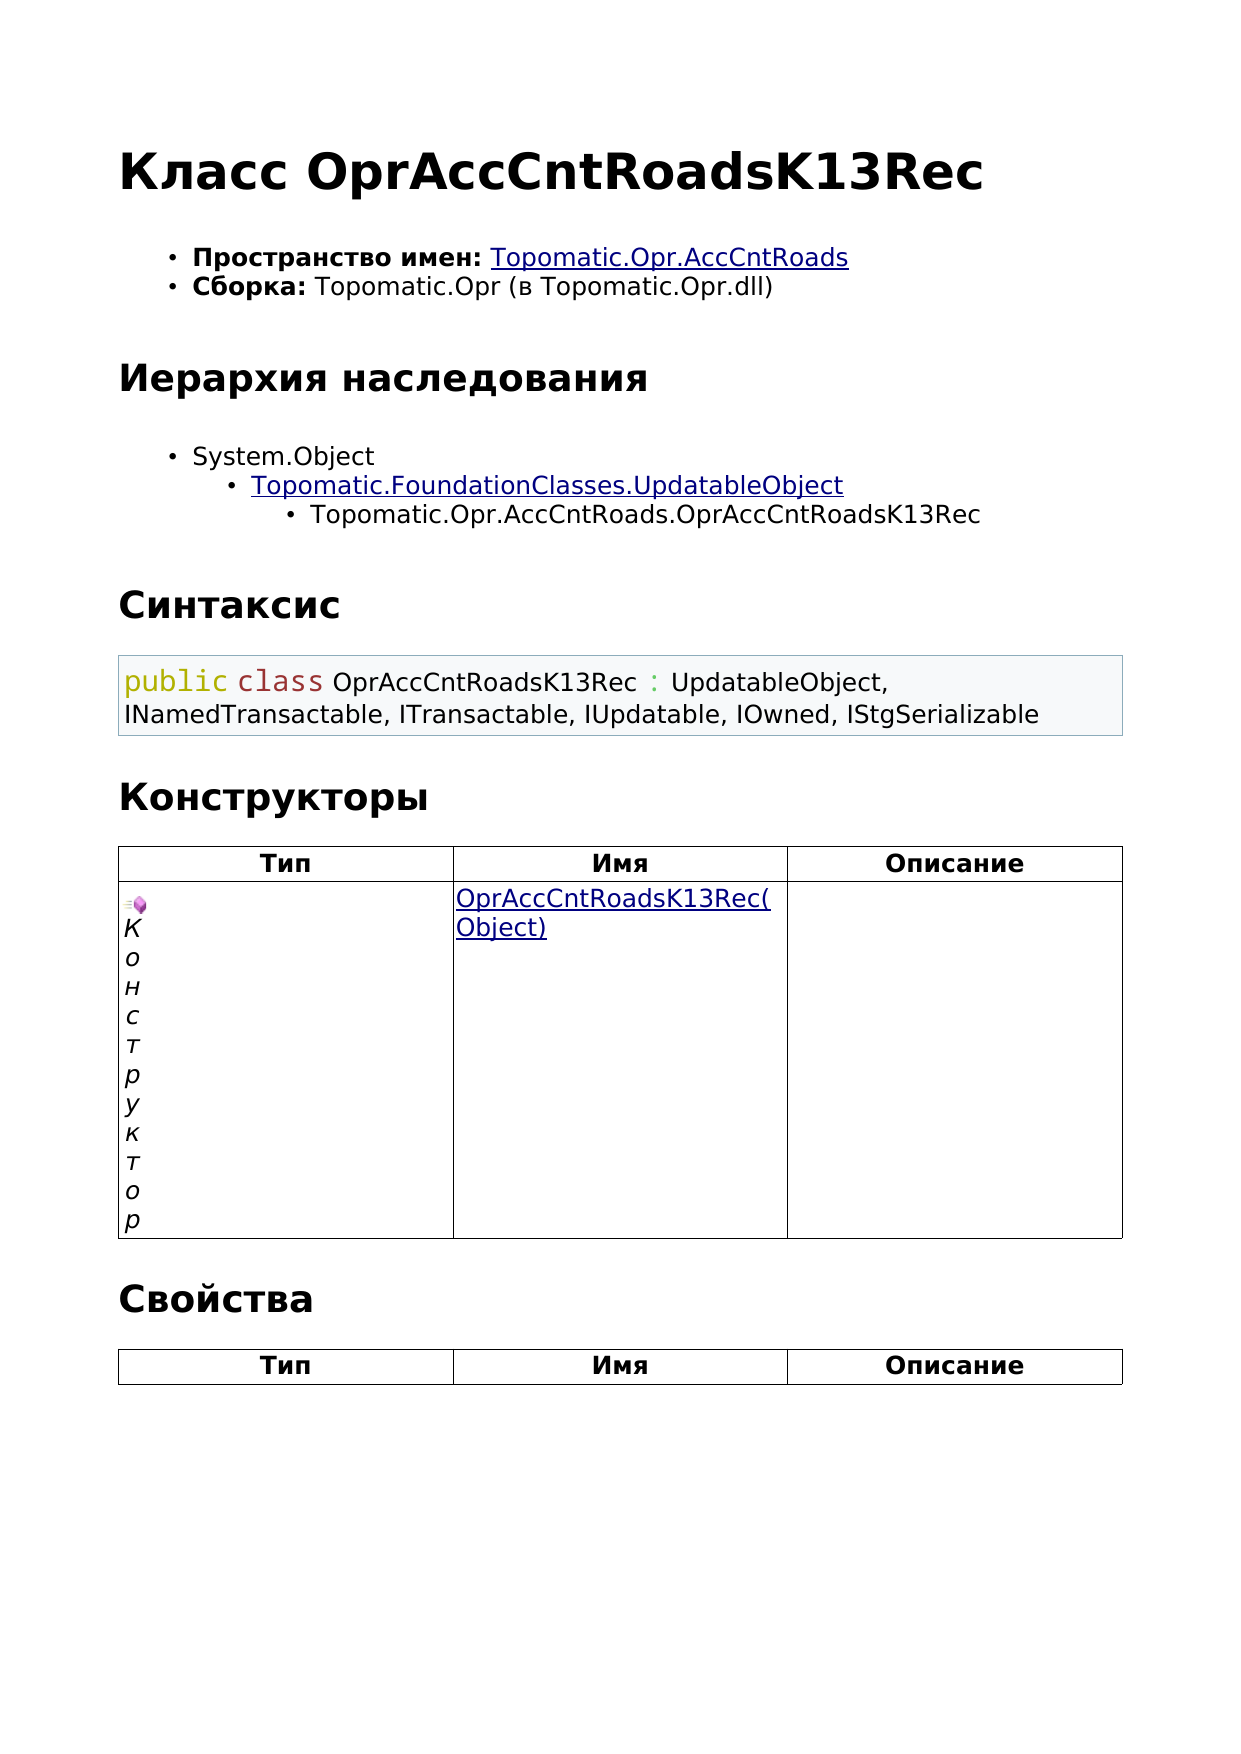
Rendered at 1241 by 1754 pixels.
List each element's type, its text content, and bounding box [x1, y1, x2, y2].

list Topomatic.Opr.AccCntRoads.OprAccCntRoadsK13Rec [295, 500, 1122, 529]
table_cell OprAccCntRoadsK13Rec(Object) [454, 882, 787, 1238]
table_header Имя [454, 847, 787, 881]
picture [121, 896, 147, 914]
subtitle Синтаксис [118, 584, 1122, 627]
table_header Тип [119, 847, 453, 881]
table_header Тип [119, 1350, 453, 1384]
list Сборка: Topomatic.Opr (в Topomatic.Opr.dll) [177, 272, 1122, 302]
table_header Описание [788, 847, 1122, 881]
subtitle Свойства [118, 1278, 1122, 1321]
table_header public class OprAccCntRoadsK13Rec : UpdatableObject, INamedTransactable, ITransactable, IUpdatable, IOwned, IStgSerializable [119, 656, 1122, 735]
table_header Имя [454, 1350, 787, 1384]
table_header Описание [788, 1350, 1122, 1384]
subtitle Класс OprAccCntRoadsK13Rec [118, 143, 1122, 201]
list System.Object [177, 442, 1122, 471]
subtitle Иерархия наследования [118, 356, 1122, 400]
list Topomatic.FoundationClasses.UpdatableObject [236, 471, 1122, 500]
table_cell [119, 882, 453, 1238]
table_cell [788, 882, 1122, 1238]
subtitle Конструкторы [118, 775, 1122, 819]
list Пространство имен: Topomatic.Opr.AccCntRoads [177, 243, 1122, 272]
